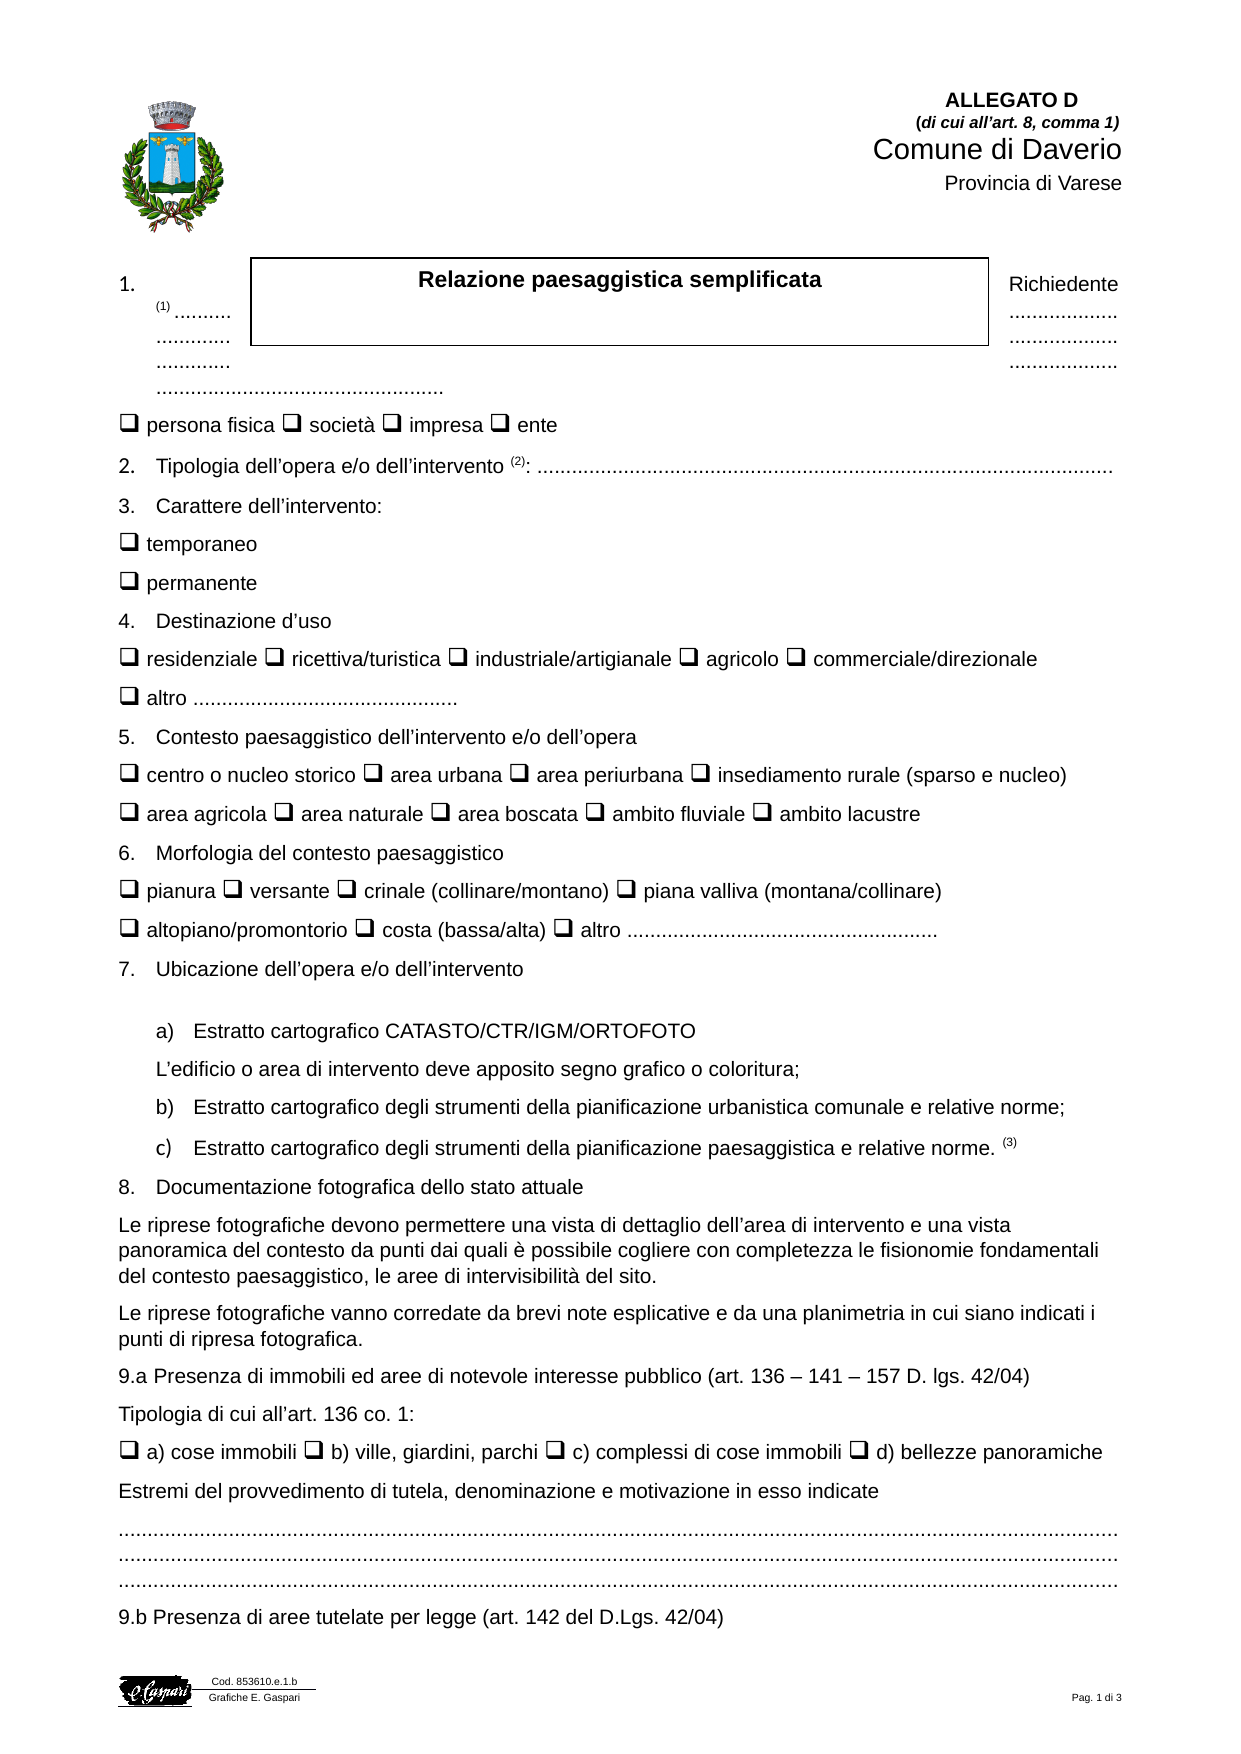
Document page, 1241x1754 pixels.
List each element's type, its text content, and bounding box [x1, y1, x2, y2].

text 9.a Presenza di immobili ed aree di notevole interesse pubblico (art. 136 – 141 – 157 D. lgs. 42/04) [118, 1364, 1122, 1388]
text  altopiano/promontorio  costa (bassa/alta)  altro ...................................................... [118, 918, 1122, 943]
text  residenziale  ricettiva/turistica  industriale/artigianale  agricolo  commerciale/direzionale [118, 647, 1122, 672]
list Carattere dell’intervento: [118, 494, 1122, 518]
text L’edificio o area di intervento deve apposito segno grafico o coloritura; [156, 1057, 1122, 1081]
text  pianura  versante  crinale (collinare/montano)  piana valliva (montana/collinare) [118, 879, 1122, 904]
picture [122, 101, 224, 233]
text  permanente [118, 570, 1122, 595]
text  a) cose immobili  b) ville, giardini, parchi  c) complessi di cose immobili  d) bellezze panoramiche [118, 1440, 1122, 1465]
list Estratto cartografico degli strumenti della pianificazione paesaggistica e relative norme. (3) [156, 1133, 1122, 1161]
text 9.b Presenza di aree tutelate per legge (art. 142 del D.Lgs. 42/04) [118, 1605, 1122, 1629]
text  area agricola  area naturale  area boscata  ambito fluviale  ambito lacustre [118, 802, 1122, 827]
text Le riprese fotografiche devono permettere una vista di dettaglio dell’area di intervento e una vista panoramica del contesto da punti dai quali è possibile cogliere con completezza le fisionomie fondamentali del contesto paesaggistico, le aree di intervisibilità del sito. [118, 1213, 1122, 1287]
text Le riprese fotografiche vanno corredate da brevi note esplicative e da una planimetria in cui siano indicati i punti di ripresa fotografica. [118, 1301, 1122, 1351]
text Comune di Daverio [224, 132, 1122, 166]
text Tipologia di cui all’art. 136 co. 1: [118, 1402, 1122, 1426]
list Estratto cartografico CATASTO/CTR/IGM/ORTOFOTO [156, 1019, 1122, 1043]
list Tipologia dell’opera e/o dell’intervento (2): .................................................................................................... [118, 451, 1122, 479]
text  altro .............................................. [118, 686, 1122, 711]
list Destinazione d’uso [118, 609, 1122, 633]
text Provincia di Varese [224, 171, 1122, 194]
list Ubicazione dell’opera e/o dell’intervento [118, 957, 1122, 981]
text  centro o nucleo storico  area urbana  area periurbana  insediamento rurale (sparso e nucleo) [118, 763, 1122, 788]
list Contesto paesaggistico dell’intervento e/o dell’opera [118, 725, 1122, 749]
list Richiedente (1) ............................................................................................................................................... [118, 269, 1122, 399]
list Estratto cartografico degli strumenti della pianificazione urbanistica comunale e relative norme; [156, 1095, 1122, 1119]
text  persona fisica  società  impresa  ente [118, 412, 1122, 437]
list Documentazione fotografica dello stato attuale [118, 1175, 1122, 1199]
text  temporaneo [118, 531, 1122, 556]
list Morfologia del contesto paesaggistico [118, 841, 1122, 865]
text Estremi del provvedimento di tutela, denominazione e motivazione in esso indicate [118, 1479, 1122, 1503]
picture [118, 1674, 192, 1706]
